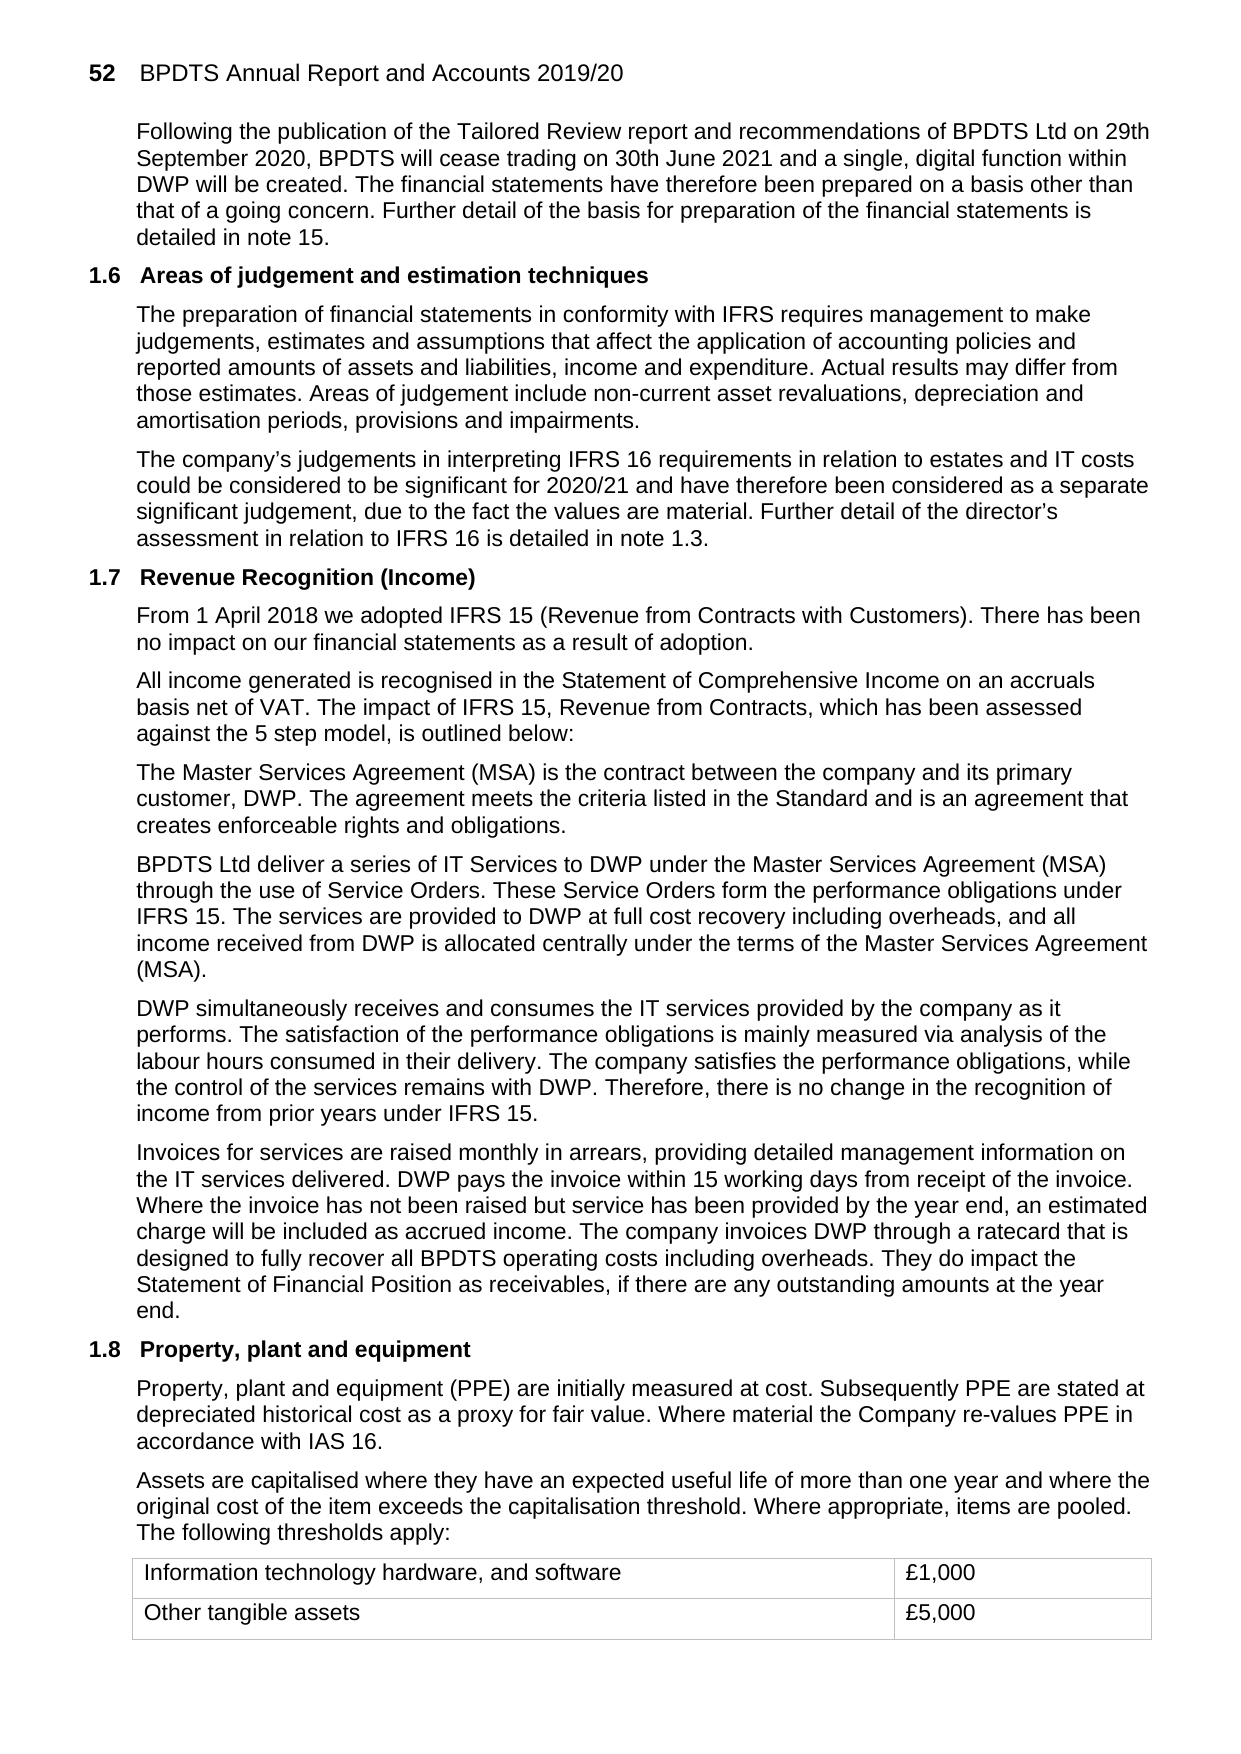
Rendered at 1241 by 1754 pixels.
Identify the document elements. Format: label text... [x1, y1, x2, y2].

text All income generated is recognised in the Statement of Comprehensive Income on an accruals basis net of VAT. The impact of IFRS 15, Revenue from Contracts, which has been assessed against the 5 step model, is outlined below: [136, 667, 1152, 747]
text Property, plant and equipment (PPE) are initially measured at cost. Subsequently PPE are stated at depreciated historical cost as a proxy for fair value. Where material the Company re-values PPE in accordance with IAS 16. [136, 1375, 1152, 1454]
text 1.8 Property, plant and equipment [89, 1336, 1152, 1362]
text The Master Services Agreement (MSA) is the contract between the company and its primary customer, DWP. The agreement meets the criteria listed in the Standard and is an agreement that creates enforceable rights and obligations. [136, 759, 1152, 838]
text 1.7 Revenue Recognition (Income) [89, 563, 1152, 590]
text Invoices for services are raised monthly in arrears, providing detailed management information on the IT services delivered. DWP pays the invoice within 15 working days from receipt of the invoice. Where the invoice has not been raised but service has been provided by the year end, an estimated charge will be included as accrued income. The company invoices DWP through a ratecard that is designed to fully recover all BPDTS operating costs including overheads. They do impact the Statement of Financial Position as receivables, if there are any outstanding amounts at the year end. [136, 1139, 1152, 1324]
table_header £1,000 [895, 1559, 1151, 1598]
text From 1 April 2018 we adopted IFRS 15 (Revenue from Contracts with Customers). There has been no impact on our financial statements as a result of adoption. [136, 602, 1152, 655]
text DWP simultaneously receives and consumes the IT services provided by the company as it performs. The satisfaction of the performance obligations is mainly measured via analysis of the labour hours consumed in their delivery. The company satisfies the performance obligations, while the control of the services remains with DWP. Therefore, there is no change in the recognition of income from prior years under IFRS 15. [136, 995, 1152, 1127]
text BPDTS Ltd deliver a series of IT Services to DWP under the Master Services Agreement (MSA) through the use of Service Orders. These Service Orders form the performance obligations under IFRS 15. The services are provided to DWP at full cost recovery including overheads, and all income received from DWP is allocated centrally under the terms of the Master Services Agreement (MSA). [136, 851, 1152, 982]
table_header Information technology hardware, and software [133, 1559, 894, 1598]
table_cell £5,000 [895, 1599, 1151, 1639]
table_cell Other tangible assets [133, 1599, 894, 1639]
text Following the publication of the Tailored Review report and recommendations of BPDTS Ltd on 29th September 2020, BPDTS will cease trading on 30th June 2021 and a single, digital function within DWP will be created. The financial statements have therefore been prepared on a basis other than that of a going concern. Further detail of the basis for preparation of the financial statements is detailed in note 15. [136, 118, 1152, 250]
text 1.6 Areas of judgement and estimation techniques [89, 262, 1152, 289]
text The company’s judgements in interpreting IFRS 16 requirements in relation to estates and IT costs could be considered to be significant for 2020/21 and have therefore been considered as a separate significant judgement, due to the fact the values are material. Further detail of the director’s assessment in relation to IFRS 16 is detailed in note 1.3. [136, 446, 1152, 551]
text The preparation of financial statements in conformity with IFRS requires management to make judgements, estimates and assumptions that affect the application of accounting policies and reported amounts of assets and liabilities, income and expenditure. Actual results may differ from those estimates. Areas of judgement include non-current asset revaluations, depreciation and amortisation periods, provisions and impairments. [136, 301, 1152, 433]
text Assets are capitalised where they have an expected useful life of more than one year and where the original cost of the item exceeds the capitalisation threshold. Where appropriate, items are pooled. The following thresholds apply: [136, 1467, 1152, 1546]
